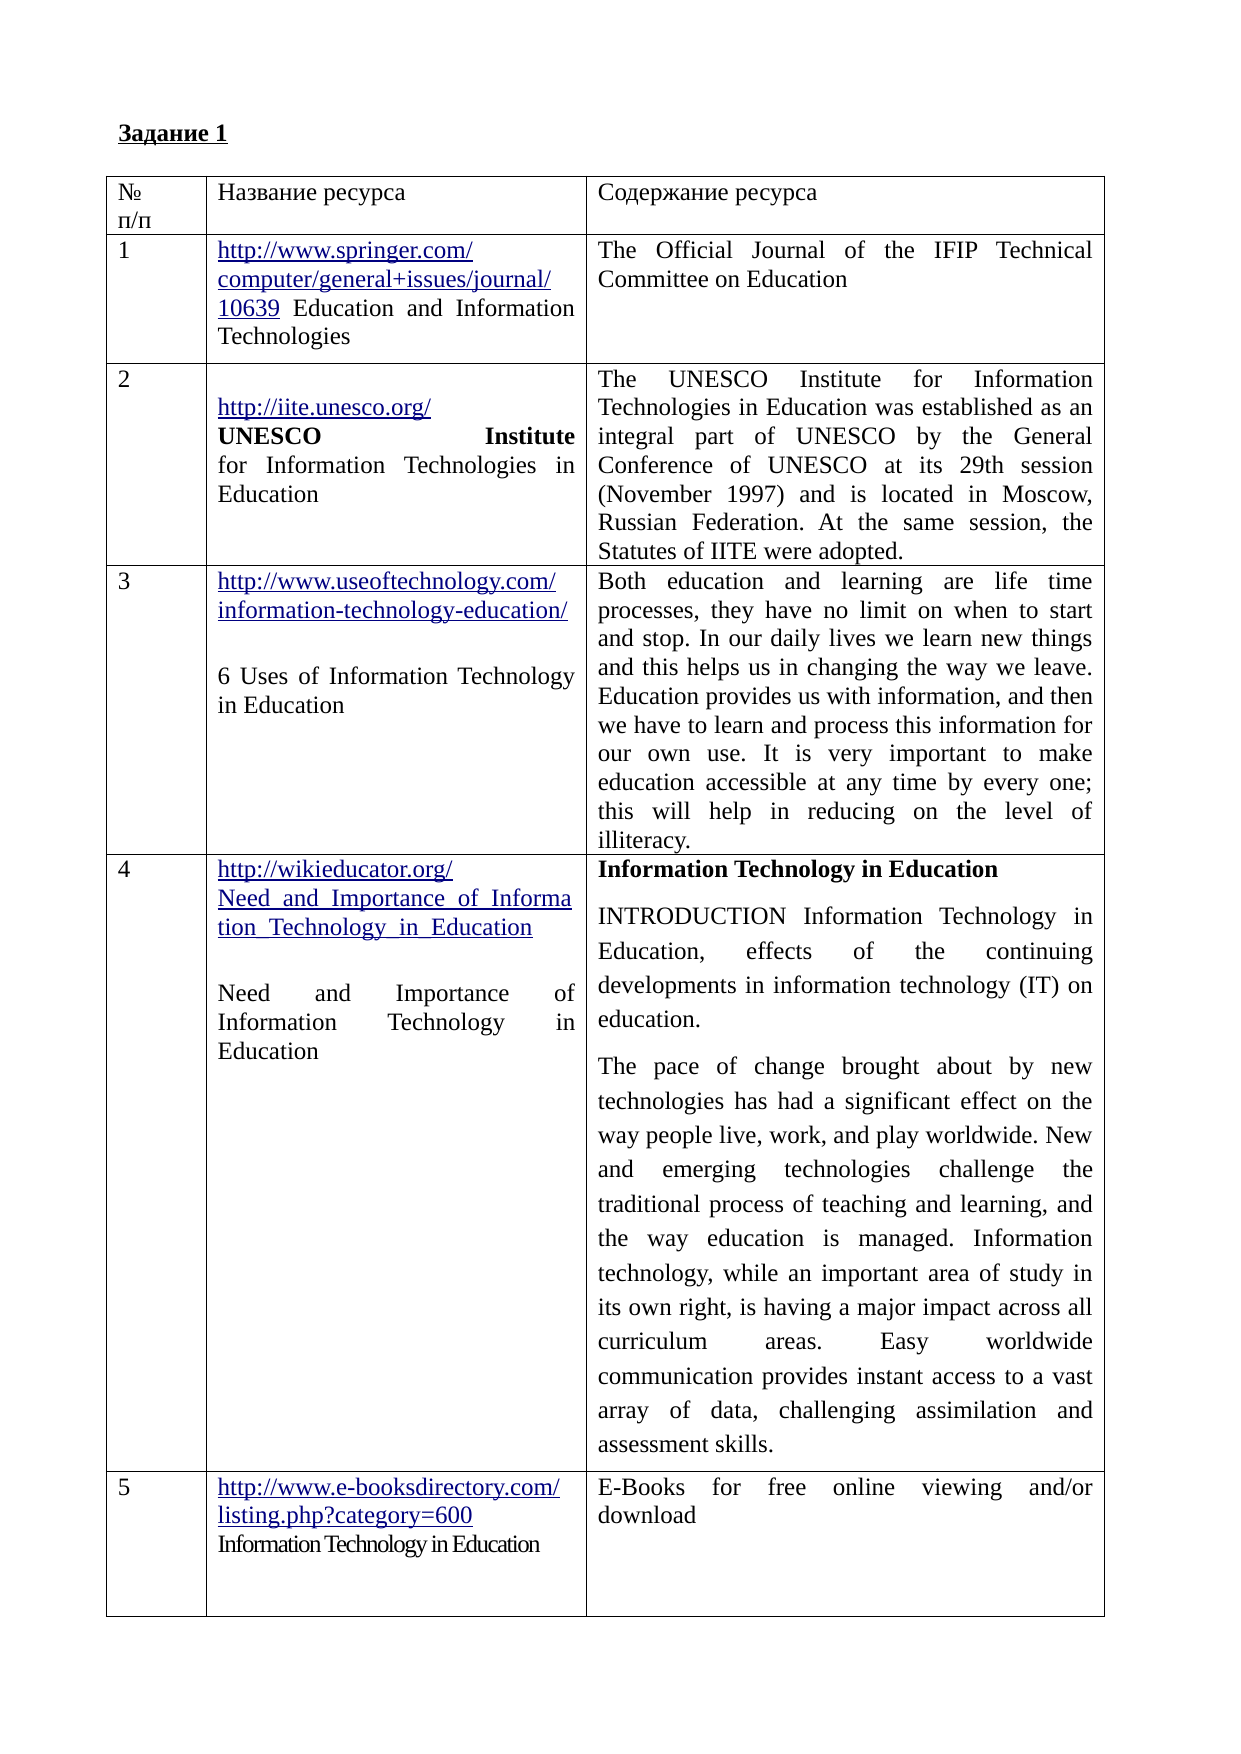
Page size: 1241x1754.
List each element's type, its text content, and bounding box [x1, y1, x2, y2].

table_cell The UNESCO Institute for Information Technologies in Education was established as an integral part of UNESCO by the General Conference of UNESCO at its 29th session (November 1997) and is located in Moscow, Russian Federation. At the same session, the Statutes of IITE were adopted. [587, 364, 1104, 565]
table_cell The Official Journal of the IFIP Technical Committee on Education [587, 235, 1104, 363]
table_cell 1 [107, 235, 206, 363]
table_header Содержание ресурса [587, 177, 1104, 234]
table_cell http://www.useoftechnology.com/information-technology-education/ 6 Uses of Information Technology in Education [207, 566, 586, 853]
table_header № п/п [107, 177, 206, 234]
table_cell http://www.springer.com/computer/general+issues/journal/10639 Education and Information Technologies [207, 235, 586, 363]
table_cell 5 [107, 1472, 206, 1616]
table_cell E-Books for free online viewing and/or download [587, 1472, 1104, 1616]
table_cell 4 [107, 855, 206, 1471]
table_header Название ресурса [207, 177, 586, 234]
table_cell Information Technology in Education INTRODUCTION Information Technology in Education, effects of the continuing developments in information technology (IT) on education. The pace of change brought about by new technologies has had a significant effect on the way people live, work, and play worldwide. New and emerging technologies challenge the traditional process of teaching and learning, and the way education is managed. Information technology, while an important area of study in its own right, is having a major impact across all curriculum areas. Easy worldwide communication provides instant access to a vast array of data, challenging assimilation and assessment skills. [587, 855, 1104, 1471]
table_cell 2 [107, 364, 206, 565]
table_cell http://iite.unesco.org/ UNESCO Institute for Information Technologies in Education [207, 364, 586, 565]
table_cell 3 [107, 566, 206, 853]
text Задание 1 [118, 118, 1122, 147]
table_cell http://www.e-booksdirectory.com/listing.php?category=600 Information Technology in Education [207, 1472, 586, 1616]
table_cell Both education and learning are life time processes, they have no limit on when to start and stop. In our daily lives we learn new things and this helps us in changing the way we leave. Education provides us with information, and then we have to learn and process this information for our own use. It is very important to make education accessible at any time by every one; this will help in reducing on the level of illiteracy. [587, 566, 1104, 853]
table_cell http://wikieducator.org/Need_and_Importance_of_Information_Technology_in_Education Need and Importance of Information Technology in Education [207, 855, 586, 1471]
